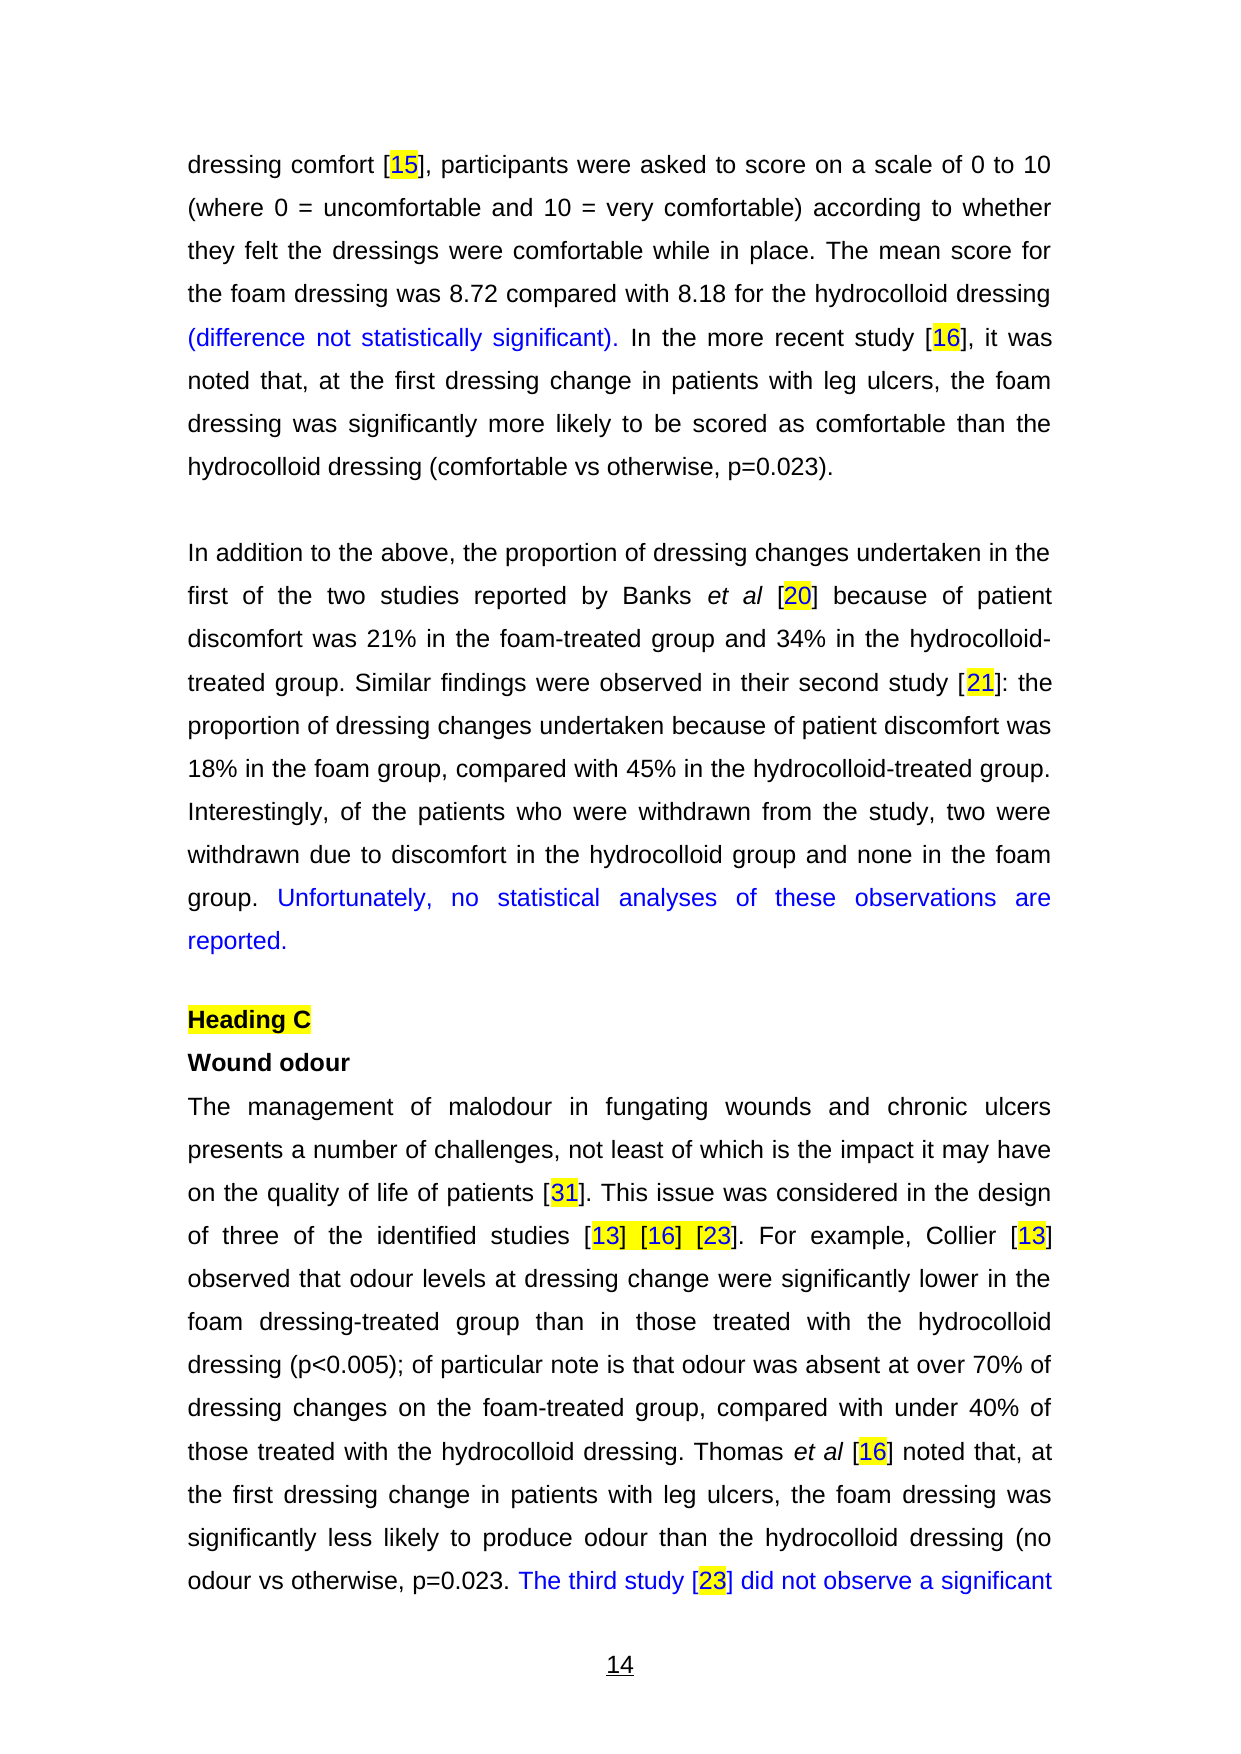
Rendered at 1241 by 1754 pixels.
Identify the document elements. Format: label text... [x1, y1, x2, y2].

text dressing comfort [15], participants were asked to score on a scale of 0 to 10 (where 0 = uncomfortable and 10 = very comfortable) according to whether they felt the dressings were comfortable while in place. The mean score for the foam dressing was 8.72 compared with 8.18 for the hydrocolloid dressing (difference not statistically significant). In the more recent study [16], it was noted that, at the first dressing change in patients with leg ulcers, the foam dressing was significantly more likely to be scored as comfortable than the hydrocolloid dressing (comfortable vs otherwise, p=0.023). [187, 150, 1053, 481]
text Wound odour [187, 1048, 1053, 1077]
text In addition to the above, the proportion of dressing changes undertaken in the first of the two studies reported by Banks et al [20] because of patient discomfort was 21% in the foam-treated group and 34% in the hydrocolloid-treated group. Similar findings were observed in their second study [21]: the proportion of dressing changes undertaken because of patient discomfort was 18% in the foam group, compared with 45% in the hydrocolloid-treated group. Interestingly, of the patients who were withdrawn from the study, two were withdrawn due to discomfort in the hydrocolloid group and none in the foam group. Unfortunately, no statistical analyses of these observations are reported. [187, 538, 1053, 955]
text Heading C [187, 1005, 1053, 1034]
text The management of malodour in fungating wounds and chronic ulcers presents a number of challenges, not least of which is the impact it may have on the quality of life of patients [31]. This issue was considered in the design of three of the identified studies [13] [16] [23]. For example, Collier [13] observed that odour levels at dressing change were significantly lower in the foam dressing-treated group than in those treated with the hydrocolloid dressing (p<0.005); of particular note is that odour was absent at over 70% of dressing changes on the foam-treated group, compared with under 40% of those treated with the hydrocolloid dressing. Thomas et al [16] noted that, at the first dressing change in patients with leg ulcers, the foam dressing was significantly less likely to produce odour than the hydrocolloid dressing (no odour vs otherwise, p=0.023. The third study [23] did not observe a significant [187, 1092, 1053, 1595]
